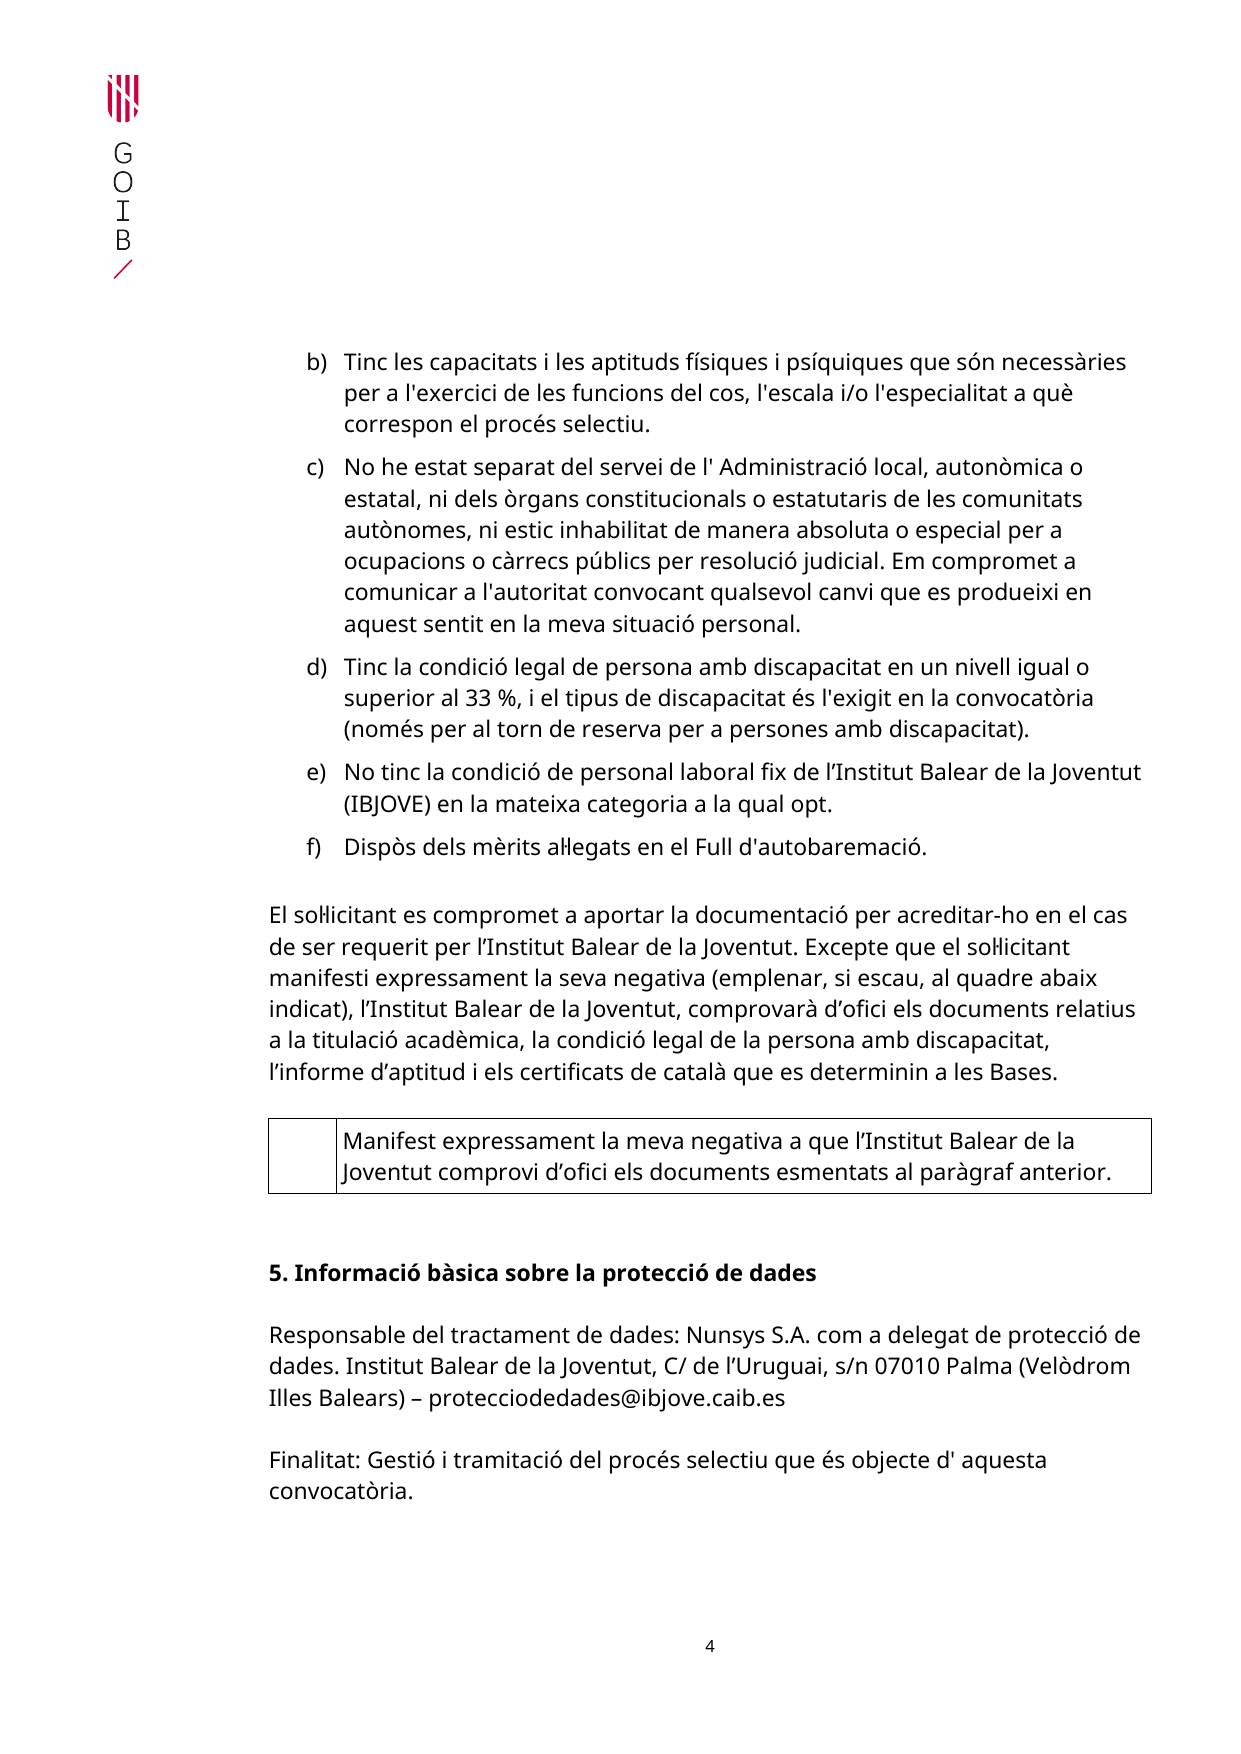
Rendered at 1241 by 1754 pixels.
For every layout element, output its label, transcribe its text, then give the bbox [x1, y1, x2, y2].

text Responsable del tractament de dades: Nunsys S.A. com a delegat de protecció de dades. Institut Balear de la Joventut, C/ de l’Uruguai, s/n 07010 Palma (Velòdrom Illes Balears) – protecciodedades@ibjove.caib.es [269, 1319, 1151, 1413]
list Tinc les capacitats i les aptituds físiques i psíquiques que són necessàries per a l'exercici de les funcions del cos, l'escala i/o l'especialitat a què correspon el procés selectiu. [306, 346, 1151, 439]
list Dispòs dels mèrits al·legats en el Full d'autobaremació. [306, 831, 1151, 862]
text Finalitat: Gestió i tramitació del procés selectiu que és objecte d' aquesta convocatòria. [269, 1444, 1151, 1506]
list Tinc la condició legal de persona amb discapacitat en un nivell igual o superior al 33 %, i el tipus de discapacitat és l'exigit en la convocatòria (només per al torn de reserva per a persones amb discapacitat). [306, 651, 1151, 744]
list No he estat separat del servei de l' Administració local, autonòmica o estatal, ni dels òrgans constitucionals o estatutaris de les comunitats autònomes, ni estic inhabilitat de manera absoluta o especial per a ocupacions o càrrecs públics per resolució judicial. Em compromet a comunicar a l'autoritat convocant qualsevol canvi que es produeixi en aquest sentit en la meva situació personal. [306, 451, 1151, 639]
text 5. Informació bàsica sobre la protecció de dades [269, 1256, 1151, 1288]
table_header Manifest expressament la meva negativa a que l’Institut Balear de la Joventut comprovi d’ofici els documents esmentats al paràgraf anterior. [337, 1119, 1151, 1193]
text El sol·licitant es compromet a aportar la documentació per acreditar-ho en el cas de ser requerit per l’Institut Balear de la Joventut. Excepte que el sol·licitant manifesti expressament la seva negativa (emplenar, si escau, al quadre abaix indicat), l’Institut Balear de la Joventut, comprovarà d’ofici els documents relatius a la titulació acadèmica, la condició legal de la persona amb discapacitat, l’informe d’aptitud i els certificats de català que es determinin a les Bases. [269, 899, 1151, 1087]
table_header [269, 1119, 336, 1193]
picture [79, 52, 166, 309]
list No tinc la condició de personal laboral fix de l’Institut Balear de la Joventut (IBJOVE) en la mateixa categoria a la qual opt. [306, 756, 1151, 819]
